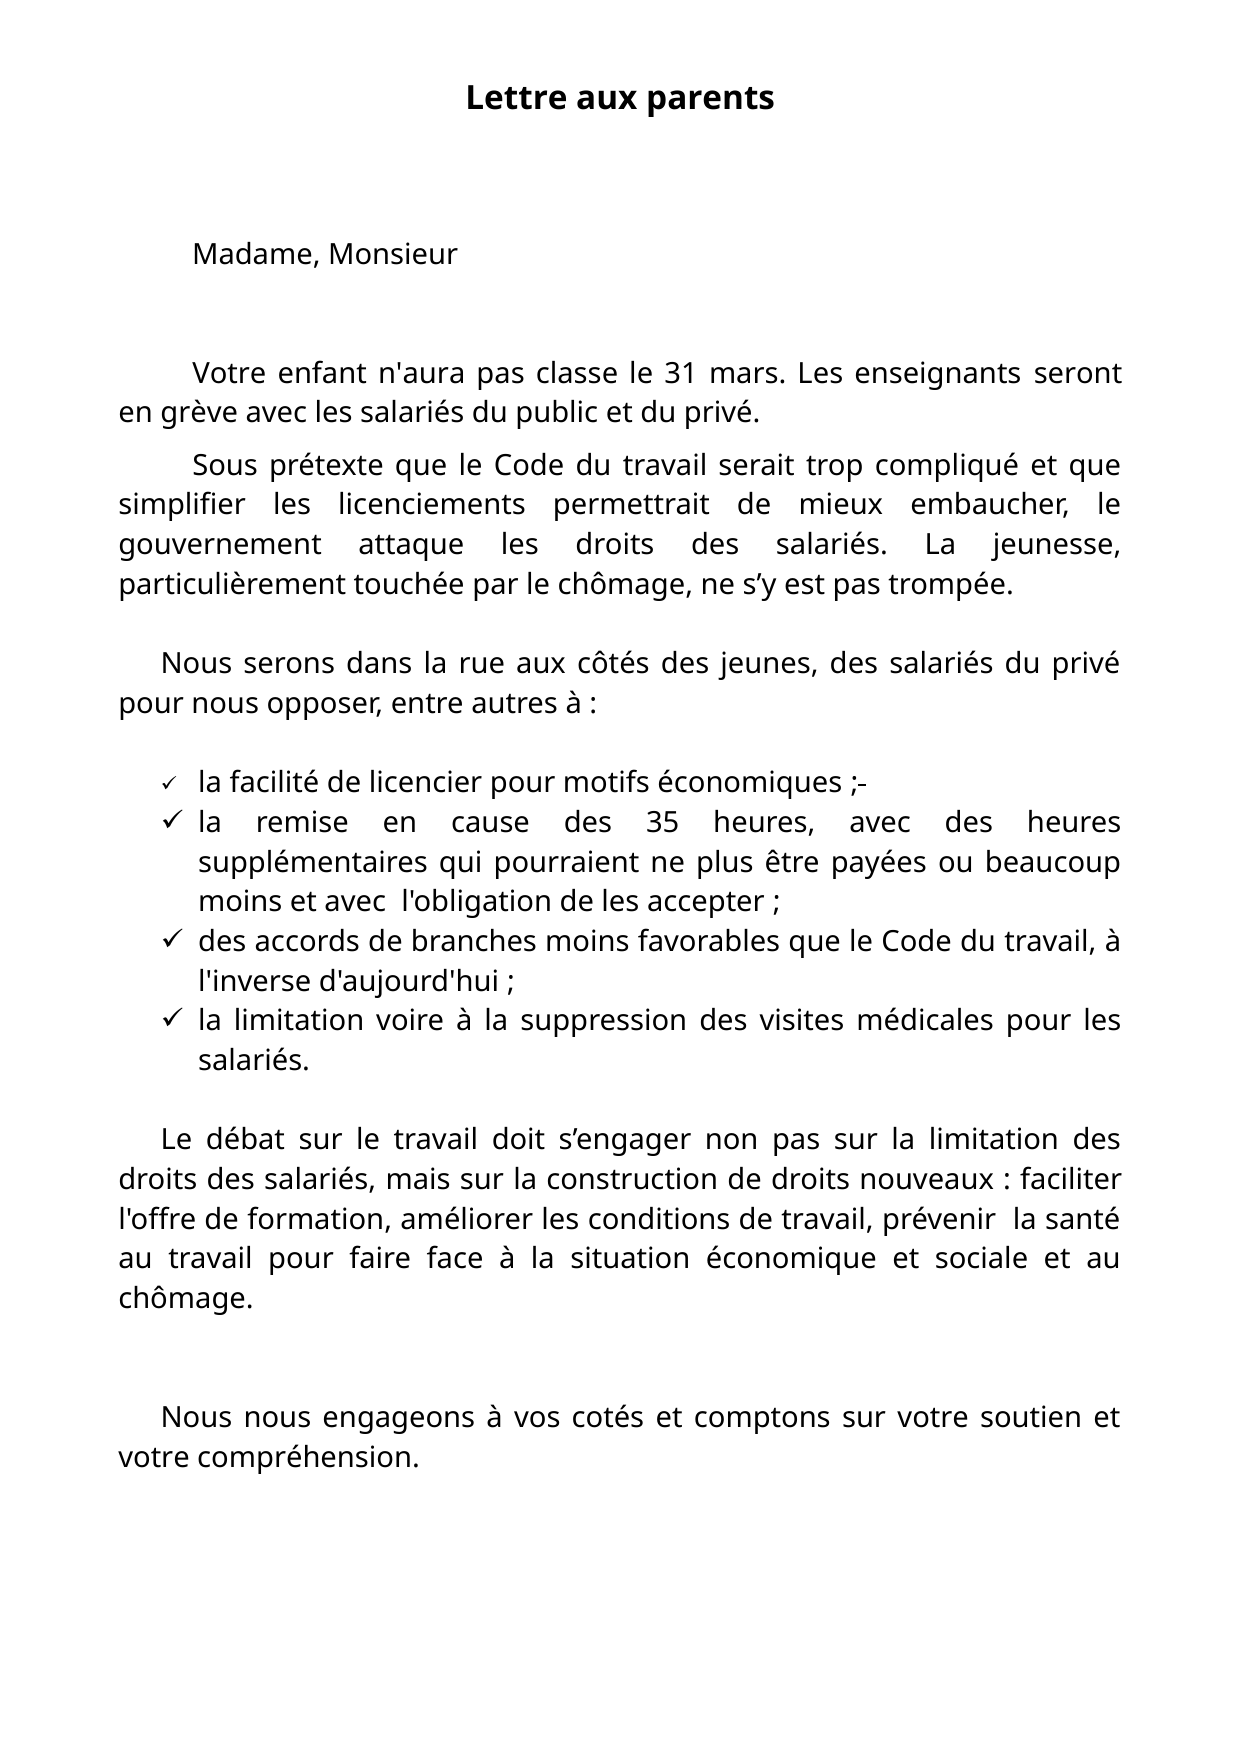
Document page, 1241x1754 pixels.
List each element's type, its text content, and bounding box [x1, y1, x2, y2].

text Sous prétexte que le Code du travail serait trop compliqué et que simplifier les licenciements permettrait de mieux embaucher, le gouvernement attaque les droits des salariés. La jeunesse, particulièrement touchée par le chômage, ne s’y est pas trompée. [118, 444, 1122, 603]
list la remise en cause des 35 heures, avec des heures supplémentaires qui pourraient ne plus être payées ou beaucoup moins et avec l'obligation de les accepter ; [160, 801, 1122, 920]
text Le débat sur le travail doit s’engager non pas sur la limitation des droits des salariés, mais sur la construction de droits nouveaux : faciliter l'offre de formation, améliorer les conditions de travail, prévenir la santé au travail pour faire face à la situation économique et sociale et au chômage. [118, 1119, 1122, 1317]
subtitle Madame, Monsieur [118, 233, 1122, 273]
subtitle Lettre aux parents [118, 74, 1122, 119]
text Nous nous engageons à vos cotés et comptons sur votre soutien et votre compréhension. [118, 1396, 1122, 1476]
list la limitation voire à la suppression des visites médicales pour les salariés. [160, 999, 1122, 1079]
text Votre enfant n'aura pas classe le 31 mars. Les enseignants seront en grève avec les salariés du public et du privé. [118, 352, 1122, 431]
list la facilité de licencier pour motifs économiques ; [160, 761, 1122, 801]
text Nous serons dans la rue aux côtés des jeunes, des salariés du privé pour nous opposer, entre autres à : [118, 642, 1122, 722]
list des accords de branches moins favorables que le Code du travail, à l'inverse d'aujourd'hui ; [160, 920, 1122, 999]
